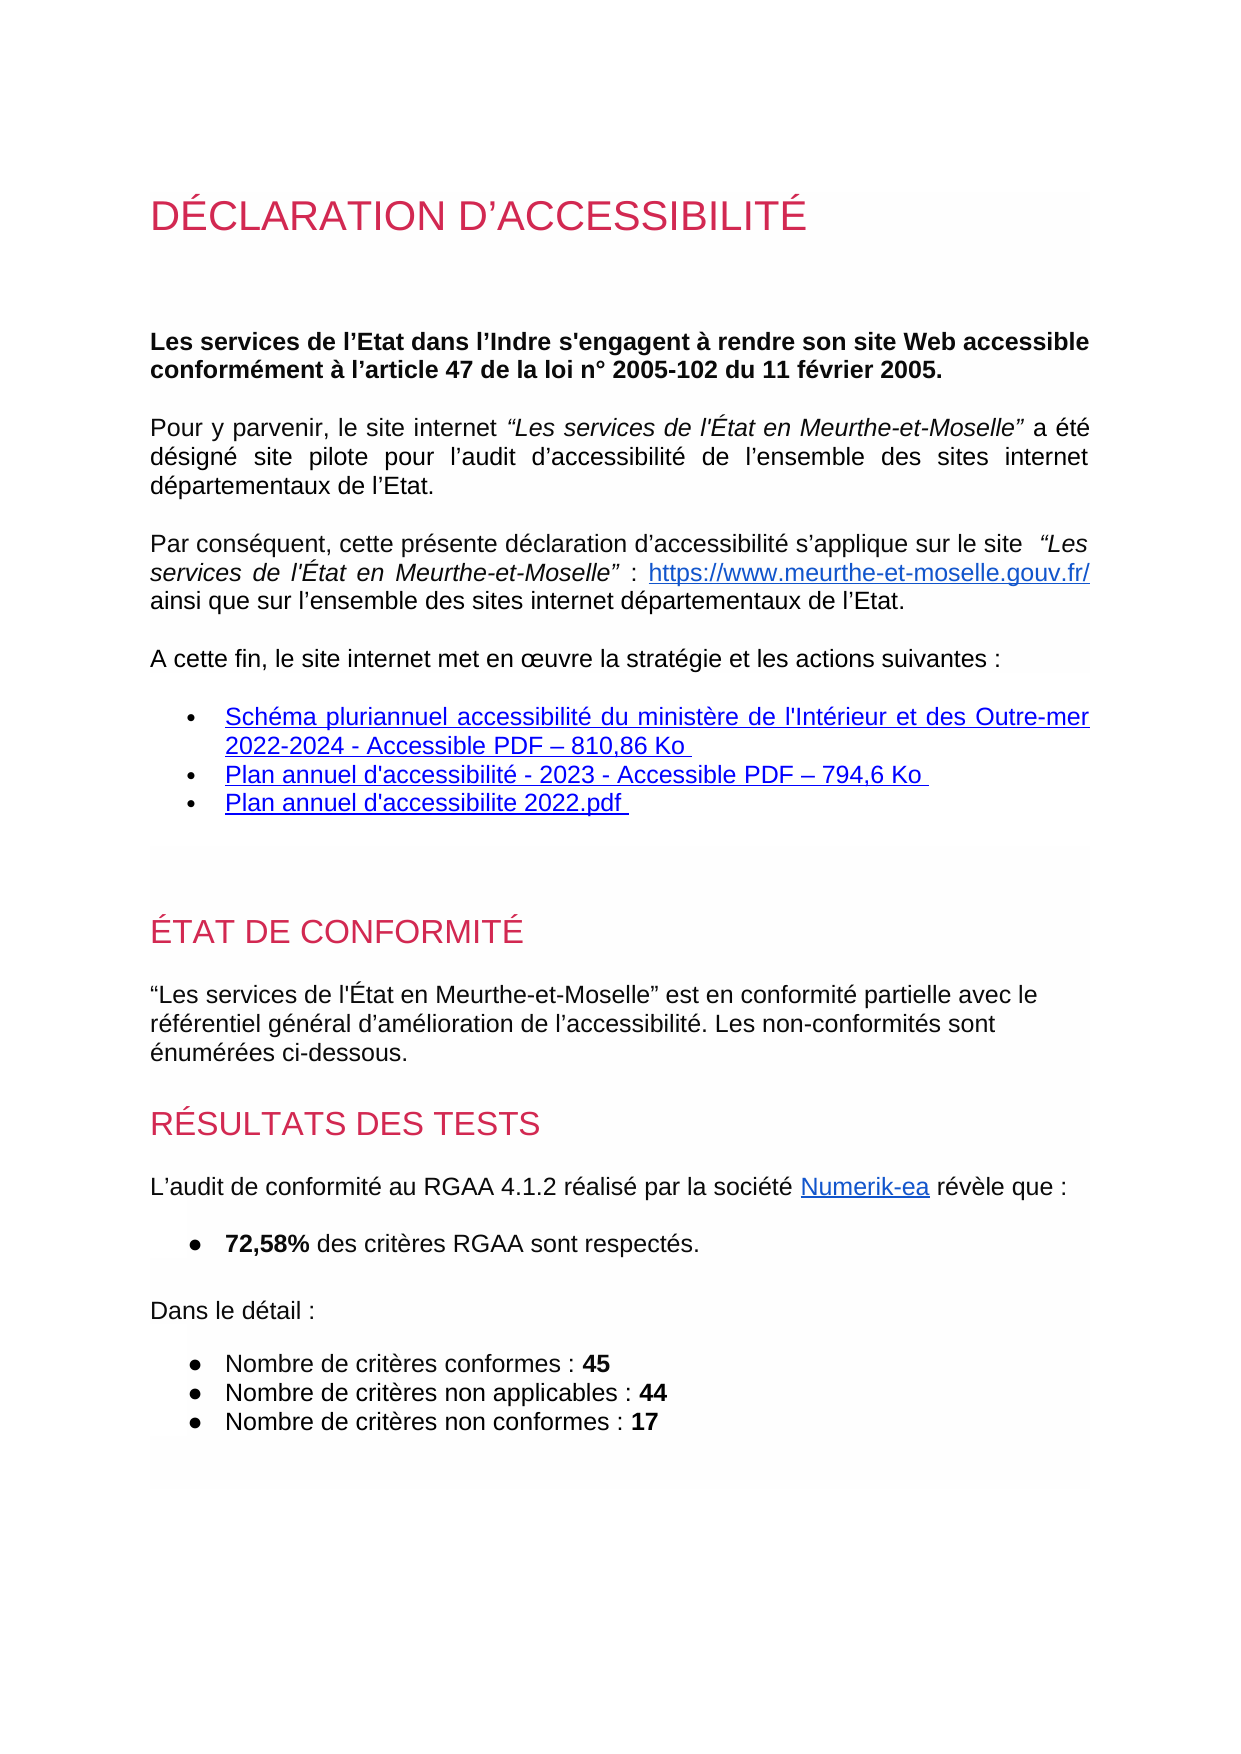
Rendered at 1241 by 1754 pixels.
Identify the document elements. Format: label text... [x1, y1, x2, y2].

text Pour y parvenir, le site internet “Les services de l'État en Meurthe-et-Moselle” a été désigné site pilote pour l’audit d’accessibilité de l’ensemble des sites internet départementaux de l’Etat. [150, 413, 1090, 499]
list Nombre de critères non conformes : 17 [187, 1407, 1090, 1436]
list Nombre de critères conformes : 45 [187, 1349, 1090, 1378]
subtitle ÉTAT DE CONFORMITÉ [150, 912, 1090, 951]
subtitle DÉCLARATION D’ACCESSIBILITÉ [150, 192, 1090, 239]
text Les services de l’Etat dans l’Indre s'engagent à rendre son site Web accessible conformément à l’article 47 de la loi n° 2005-102 du 11 février 2005. [150, 327, 1090, 384]
text Par conséquent, cette présente déclaration d’accessibilité s’applique sur le site “Les services de l'État en Meurthe-et-Moselle” : https://www.meurthe-et-moselle.gouv.fr/ ainsi que sur l’ensemble des sites internet départementaux de l’Etat. [150, 529, 1090, 615]
text “Les services de l'État en Meurthe-et-Moselle” est en conformité partielle avec le référentiel général d’amélioration de l’accessibilité. Les non-conformités sont énumérées ci-dessous. [150, 980, 1090, 1066]
subtitle Dans le détail : [150, 1296, 1090, 1324]
list Plan annuel d'accessibilité - 2023 - Accessible PDF – 794,6 Ko [187, 759, 1090, 788]
list 72,58% des critères RGAA sont respectés. [187, 1229, 1090, 1258]
text A cette fin, le site internet met en œuvre la stratégie et les actions suivantes : [150, 644, 1090, 673]
text L’audit de conformité au RGAA 4.1.2 réalisé par la société Numerik-ea révèle que : [150, 1171, 1090, 1200]
list Plan annuel d'accessibilite 2022.pdf [187, 788, 1090, 817]
subtitle RÉSULTATS DES TESTS [150, 1104, 1090, 1142]
list Nombre de critères non applicables : 44 [187, 1378, 1090, 1407]
list Schéma pluriannuel accessibilité du ministère de l'Intérieur et des Outre-mer 2022-2024 - Accessible PDF – 810,86 Ko [187, 702, 1090, 759]
